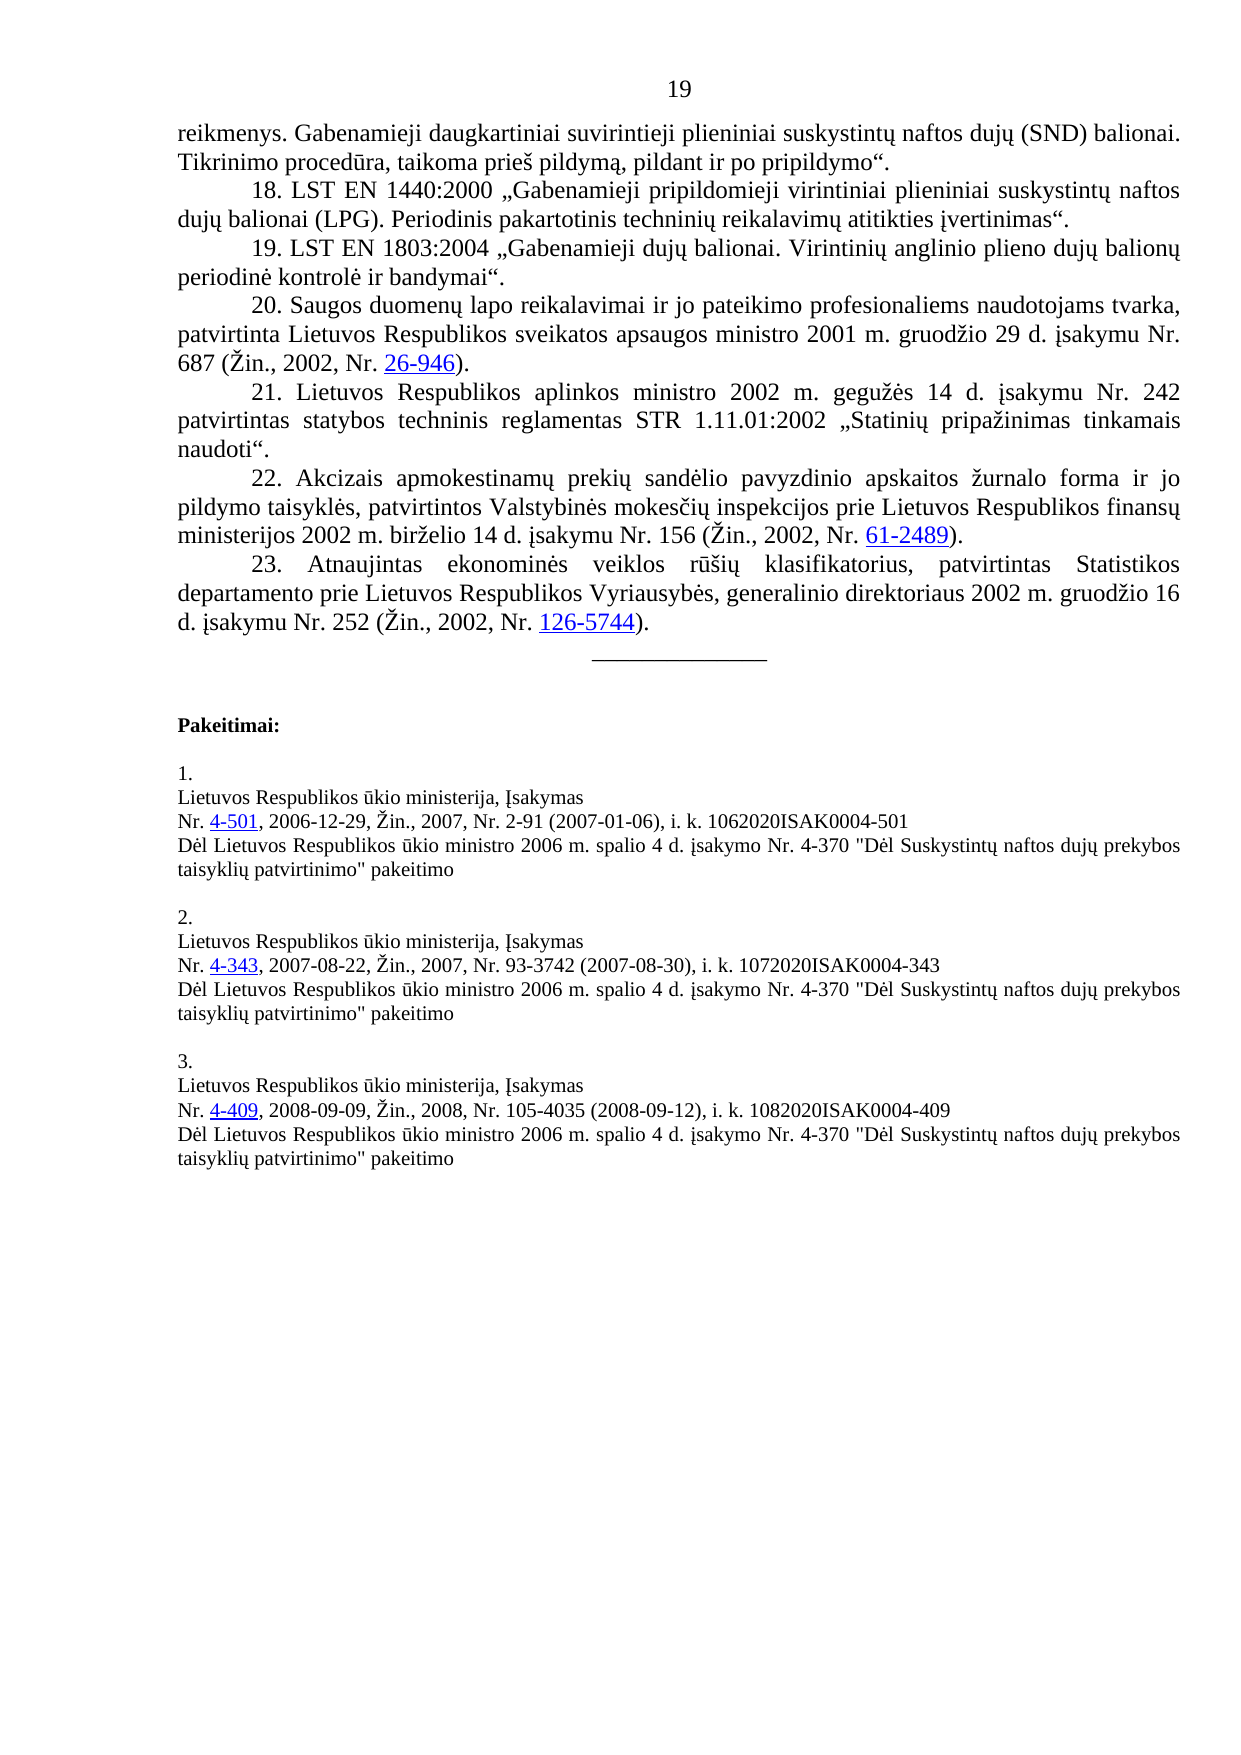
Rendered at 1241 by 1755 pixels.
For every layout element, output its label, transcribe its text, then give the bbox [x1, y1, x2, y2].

text Dėl Lietuvos Respublikos ūkio ministro 2006 m. spalio 4 d. įsakymo Nr. 4-370 "Dėl Suskystintų naftos dujų prekybos taisyklių patvirtinimo" pakeitimo [177, 833, 1181, 881]
text 3. [177, 1049, 1181, 1073]
text 19. LST EN 1803:2004 „Gabenamieji dujų balionai. Virintinių anglinio plieno dujų balionų periodinė kontrolė ir bandymai“. [177, 233, 1181, 291]
text Nr. 4-343, 2007-08-22, Žin., 2007, Nr. 93-3742 (2007-08-30), i. k. 1072020ISAK0004-343 [177, 953, 1181, 977]
text 1. [177, 761, 1181, 785]
text reikmenys. Gabenamieji daugkartiniai suvirintieji plieniniai suskystintų naftos dujų (SND) balionai. Tikrinimo procedūra, taikoma prieš pildymą, pildant ir po pripildymo“. [177, 118, 1181, 176]
text 18. LST EN 1440:2000 „Gabenamieji pripildomieji virintiniai plieniniai suskystintų naftos dujų balionai (LPG). Periodinis pakartotinis techninių reikalavimų atitikties įvertinimas“. [177, 176, 1181, 233]
text 22. Akcizais apmokestinamų prekių sandėlio pavyzdinio apskaitos žurnalo forma ir jo pildymo taisyklės, patvirtintos Valstybinės mokesčių inspekcijos prie Lietuvos Respublikos finansų ministerijos 2002 m. birželio 14 d. įsakymu Nr. 156 (Žin., 2002, Nr. 61-2489). [177, 463, 1181, 549]
text Nr. 4-501, 2006-12-29, Žin., 2007, Nr. 2-91 (2007-01-06), i. k. 1062020ISAK0004-501 [177, 809, 1181, 833]
text 2. [177, 905, 1181, 929]
text 21. Lietuvos Respublikos aplinkos ministro 2002 m. gegužės 14 d. įsakymu Nr. 242 patvirtintas statybos techninis reglamentas STR 1.11.01:2002 „Statinių pripažinimas tinkamais naudoti“. [177, 377, 1181, 463]
text Dėl Lietuvos Respublikos ūkio ministro 2006 m. spalio 4 d. įsakymo Nr. 4-370 "Dėl Suskystintų naftos dujų prekybos taisyklių patvirtinimo" pakeitimo [177, 1122, 1181, 1170]
text Dėl Lietuvos Respublikos ūkio ministro 2006 m. spalio 4 d. įsakymo Nr. 4-370 "Dėl Suskystintų naftos dujų prekybos taisyklių patvirtinimo" pakeitimo [177, 977, 1181, 1025]
text Nr. 4-409, 2008-09-09, Žin., 2008, Nr. 105-4035 (2008-09-12), i. k. 1082020ISAK0004-409 [177, 1097, 1181, 1122]
text Lietuvos Respublikos ūkio ministerija, Įsakymas [177, 785, 1181, 809]
text Lietuvos Respublikos ūkio ministerija, Įsakymas [177, 1073, 1181, 1097]
text Lietuvos Respublikos ūkio ministerija, Įsakymas [177, 929, 1181, 953]
text ______________ [177, 636, 1181, 664]
text 23. Atnaujintas ekonominės veiklos rūšių klasifikatorius, patvirtintas Statistikos departamento prie Lietuvos Respublikos Vyriausybės, generalinio direktoriaus 2002 m. gruodžio 16 d. įsakymu Nr. 252 (Žin., 2002, Nr. 126-5744). [177, 549, 1181, 636]
text Pakeitimai: [177, 712, 1181, 737]
text 20. Saugos duomenų lapo reikalavimai ir jo pateikimo profesionaliems naudotojams tvarka, patvirtinta Lietuvos Respublikos sveikatos apsaugos ministro 2001 m. gruodžio 29 d. įsakymu Nr. 687 (Žin., 2002, Nr. 26-946). [177, 291, 1181, 377]
